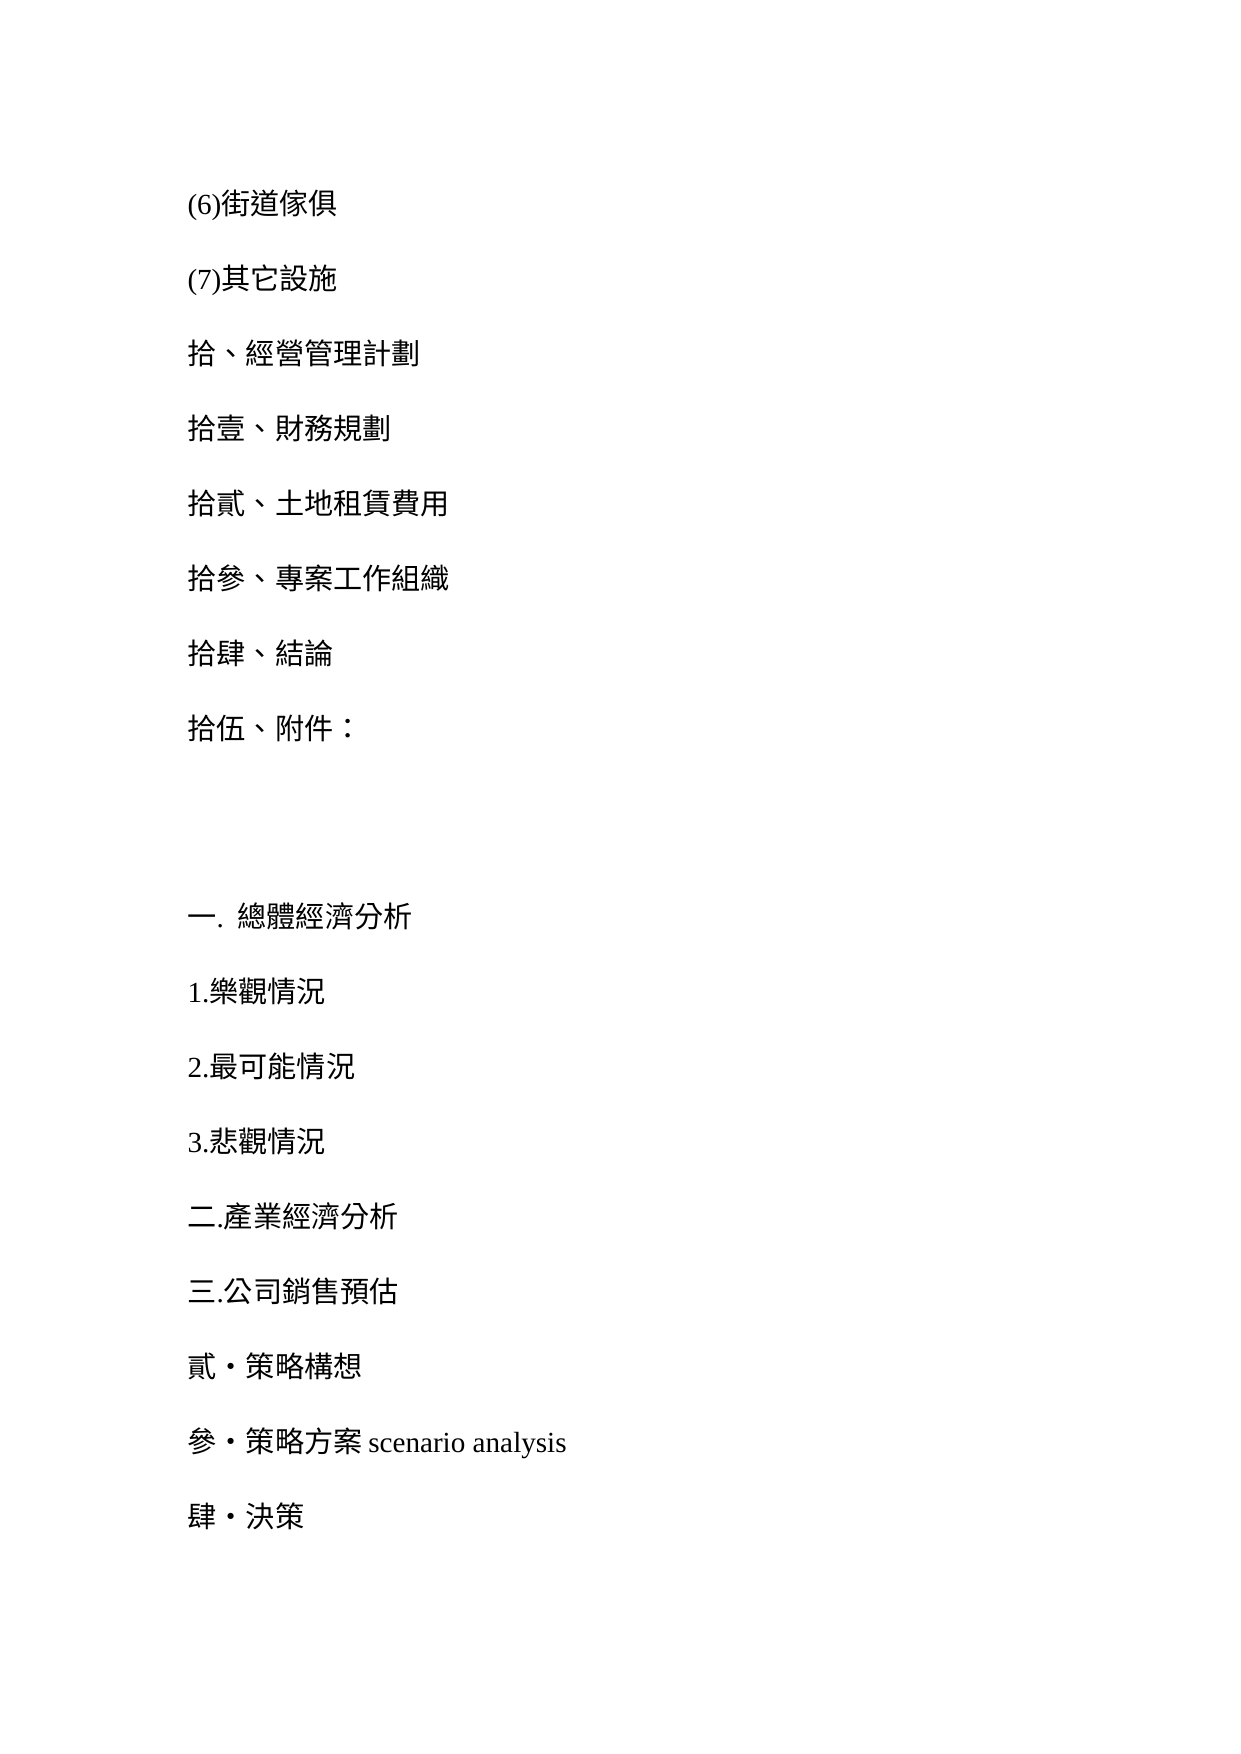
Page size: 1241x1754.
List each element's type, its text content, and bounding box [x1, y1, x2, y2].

text 拾、經營管理計劃 [187, 314, 1053, 389]
text (6)街道傢俱 [187, 164, 1053, 239]
text 參‧策略方案scenario analysis [187, 1402, 1053, 1477]
text 拾貳、土地租賃費用 [187, 464, 1053, 539]
text 二.產業經濟分析 [187, 1177, 1053, 1252]
text 貳‧策略構想 [187, 1327, 1053, 1402]
text 肆‧決策 [187, 1477, 1053, 1552]
text 3.悲觀情況 [187, 1102, 1053, 1177]
text 拾參、專案工作組織 [187, 539, 1053, 614]
text 一. 總體經濟分析 [187, 877, 1053, 952]
text 1.樂觀情況 [187, 952, 1053, 1027]
text 拾伍、附件： [187, 689, 1053, 764]
text 三.公司銷售預估 [187, 1252, 1053, 1327]
text 拾肆、結論 [187, 614, 1053, 689]
text 2.最可能情況 [187, 1027, 1053, 1102]
text (7)其它設施 [187, 239, 1053, 314]
text 拾壹、財務規劃 [187, 389, 1053, 464]
